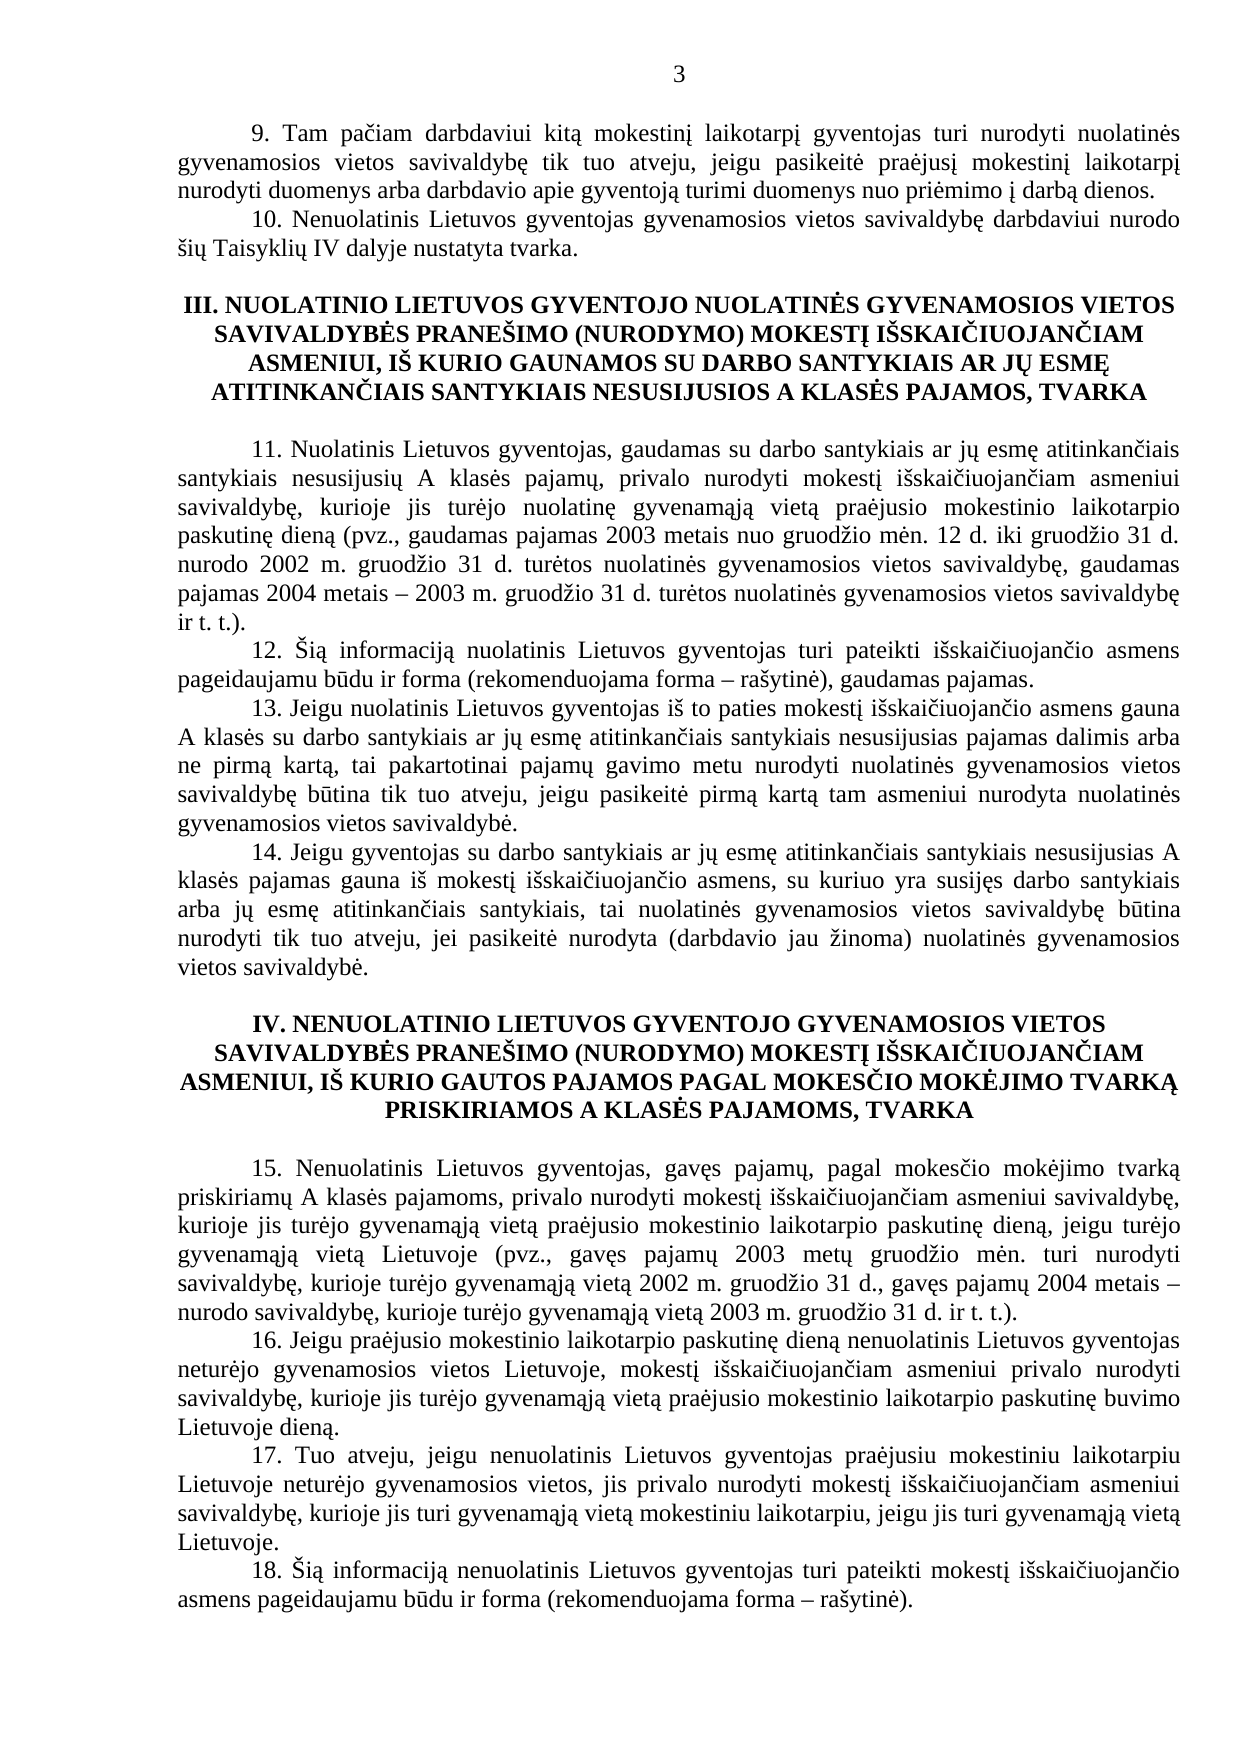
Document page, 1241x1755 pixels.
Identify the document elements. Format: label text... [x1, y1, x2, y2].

text 10. Nenuolatinis Lietuvos gyventojas gyvenamosios vietos savivaldybę darbdaviui nurodo šių Taisyklių IV dalyje nustatyta tvarka. [177, 204, 1181, 262]
text 18. Šią informaciją nenuolatinis Lietuvos gyventojas turi pateikti mokestį išskaičiuojančio asmens pageidaujamu būdu ir forma (rekomenduojama forma – rašytinė). [177, 1556, 1181, 1613]
text 9. Tam pačiam darbdaviui kitą mokestinį laikotarpį gyventojas turi nurodyti nuolatinės gyvenamosios vietos savivaldybę tik tuo atveju, jeigu pasikeitė praėjusį mokestinį laikotarpį nurodyti duomenys arba darbdavio apie gyventoją turimi duomenys nuo priėmimo į darbą dienos. [177, 118, 1181, 204]
text 16. Jeigu praėjusio mokestinio laikotarpio paskutinę dieną nenuolatinis Lietuvos gyventojas neturėjo gyvenamosios vietos Lietuvoje, mokestį išskaičiuojančiam asmeniui privalo nurodyti savivaldybę, kurioje jis turėjo gyvenamąją vietą praėjusio mokestinio laikotarpio paskutinę buvimo Lietuvoje dieną. [177, 1326, 1181, 1441]
text IV. NENUOLATINIO LIETUVOS GYVENTOJO GYVENAMOSIOS VIETOS SAVIVALDYBĖS PRANEŠIMO (NURODYMO) mokestį išskaičiuojančiam asmeniui, iš kurio gautos pajamos pagal mokesčio mokėjimo tvarką priskiriamos A klasės pajamoms, TVARKA [177, 1009, 1181, 1124]
text III. Nuolatinio Lietuvos gyventojo nuolatinės gyvenamosios vietos savivaldybės PRANEŠIMO (nurodymo) mokestį išskaičiuojančiam asmeniui, iš kurio gaunamos su darbo santykiais ar jų esmę atitinkančiais santykiais nesusijusios A klasės pajamos, tvarka [177, 291, 1181, 406]
text 11. Nuolatinis Lietuvos gyventojas, gaudamas su darbo santykiais ar jų esmę atitinkančiais santykiais nesusijusių A klasės pajamų, privalo nurodyti mokestį išskaičiuojančiam asmeniui savivaldybę, kurioje jis turėjo nuolatinę gyvenamąją vietą praėjusio mokestinio laikotarpio paskutinę dieną (pvz., gaudamas pajamas 2003 metais nuo gruodžio mėn. 12 d. iki gruodžio 31 d. nurodo 2002 m. gruodžio 31 d. turėtos nuolatinės gyvenamosios vietos savivaldybę, gaudamas pajamas 2004 metais – 2003 m. gruodžio 31 d. turėtos nuolatinės gyvenamosios vietos savivaldybę ir t. t.). [177, 434, 1181, 636]
text 12. Šią informaciją nuolatinis Lietuvos gyventojas turi pateikti išskaičiuojančio asmens pageidaujamu būdu ir forma (rekomenduojama forma – rašytinė), gaudamas pajamas. [177, 636, 1181, 693]
text 15. Nenuolatinis Lietuvos gyventojas, gavęs pajamų, pagal mokesčio mokėjimo tvarką priskiriamų A klasės pajamoms, privalo nurodyti mokestį išskaičiuojančiam asmeniui savivaldybę, kurioje jis turėjo gyvenamąją vietą praėjusio mokestinio laikotarpio paskutinę dieną, jeigu turėjo gyvenamąją vietą Lietuvoje (pvz., gavęs pajamų 2003 metų gruodžio mėn. turi nurodyti savivaldybę, kurioje turėjo gyvenamąją vietą 2002 m. gruodžio 31 d., gavęs pajamų 2004 metais – nurodo savivaldybę, kurioje turėjo gyvenamąją vietą 2003 m. gruodžio 31 d. ir t. t.). [177, 1153, 1181, 1326]
text 13. Jeigu nuolatinis Lietuvos gyventojas iš to paties mokestį išskaičiuojančio asmens gauna A klasės su darbo santykiais ar jų esmę atitinkančiais santykiais nesusijusias pajamas dalimis arba ne pirmą kartą, tai pakartotinai pajamų gavimo metu nurodyti nuolatinės gyvenamosios vietos savivaldybę būtina tik tuo atveju, jeigu pasikeitė pirmą kartą tam asmeniui nurodyta nuolatinės gyvenamosios vietos savivaldybė. [177, 693, 1181, 837]
text 14. Jeigu gyventojas su darbo santykiais ar jų esmę atitinkančiais santykiais nesusijusias A klasės pajamas gauna iš mokestį išskaičiuojančio asmens, su kuriuo yra susijęs darbo santykiais arba jų esmę atitinkančiais santykiais, tai nuolatinės gyvenamosios vietos savivaldybę būtina nurodyti tik tuo atveju, jei pasikeitė nurodyta (darbdavio jau žinoma) nuolatinės gyvenamosios vietos savivaldybė. [177, 837, 1181, 981]
text 17. Tuo atveju, jeigu nenuolatinis Lietuvos gyventojas praėjusiu mokestiniu laikotarpiu Lietuvoje neturėjo gyvenamosios vietos, jis privalo nurodyti mokestį išskaičiuojančiam asmeniui savivaldybę, kurioje jis turi gyvenamąją vietą mokestiniu laikotarpiu, jeigu jis turi gyvenamąją vietą Lietuvoje. [177, 1441, 1181, 1556]
